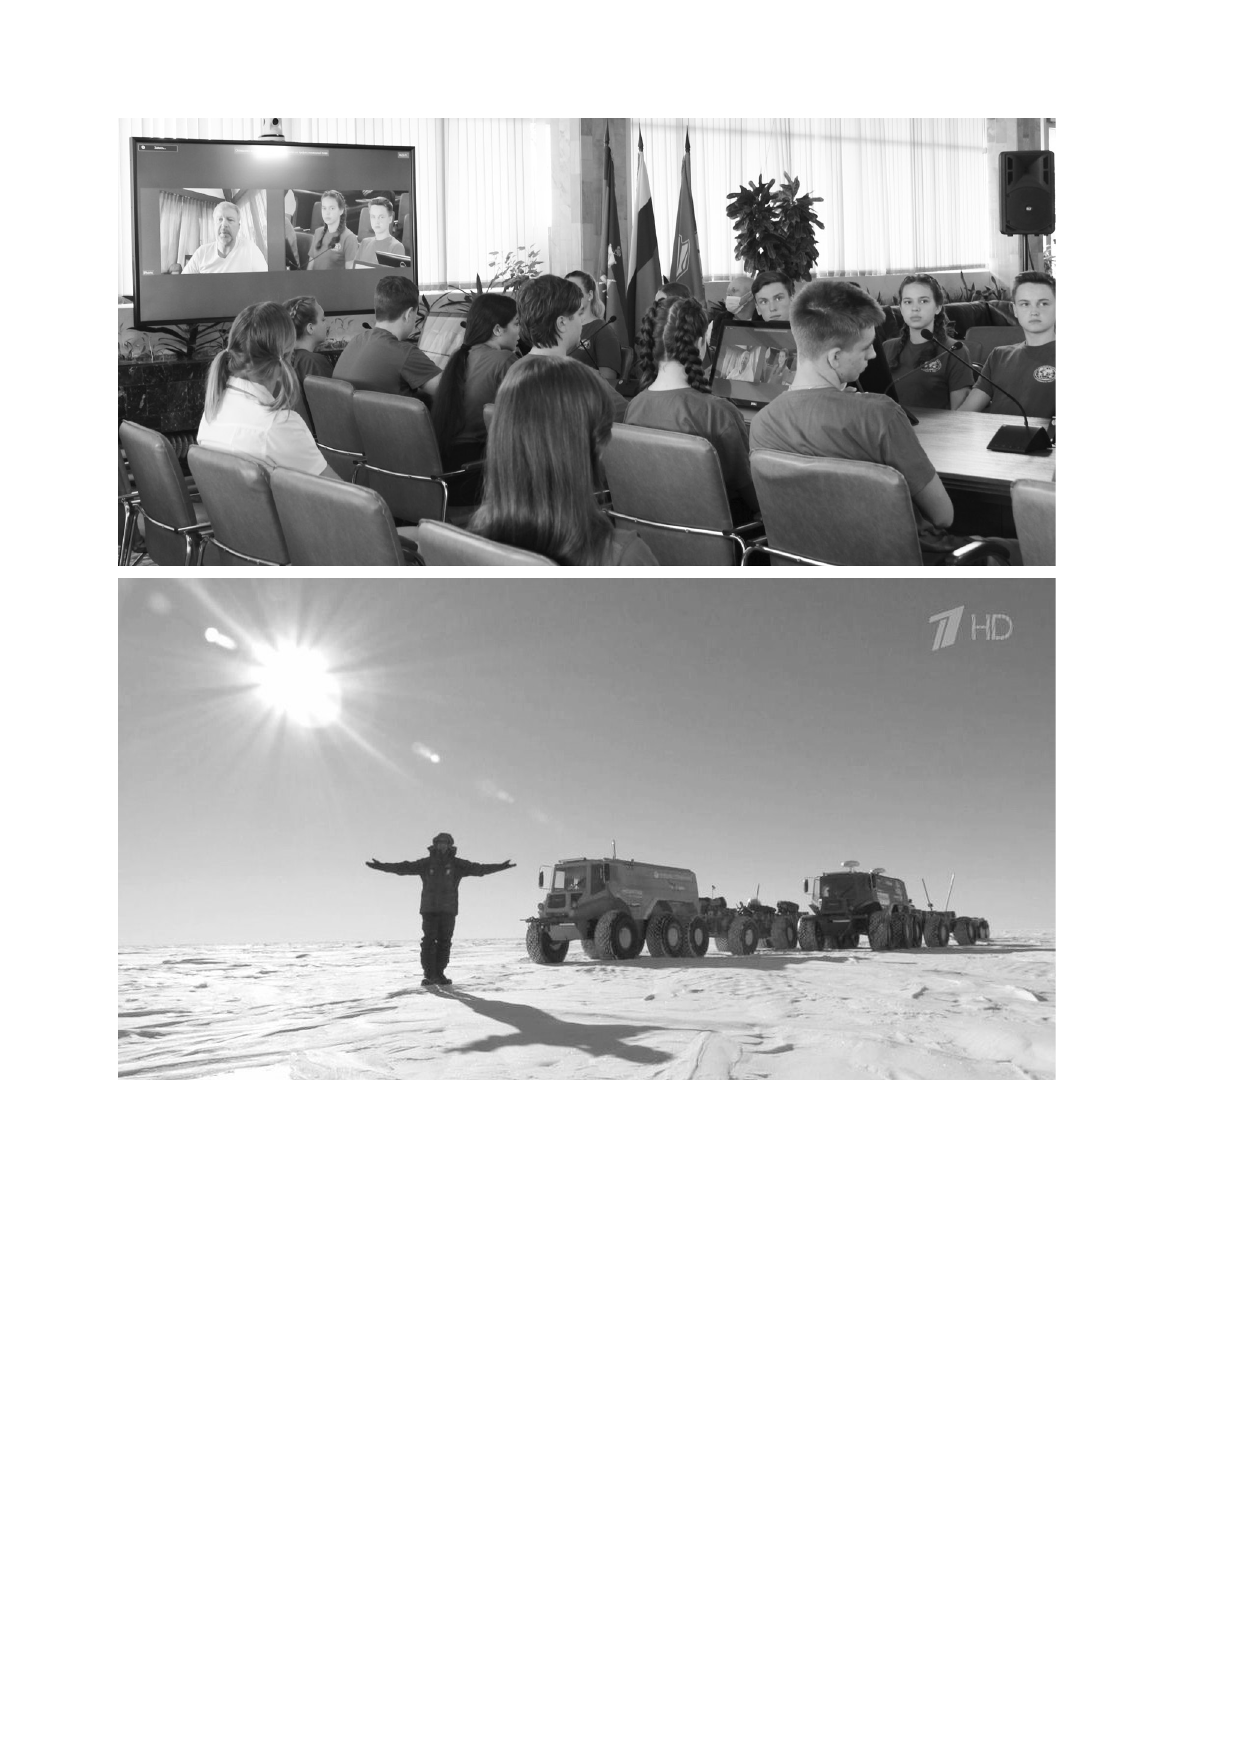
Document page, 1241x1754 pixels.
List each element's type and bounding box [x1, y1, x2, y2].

picture [118, 118, 1056, 566]
picture [118, 578, 1056, 1080]
